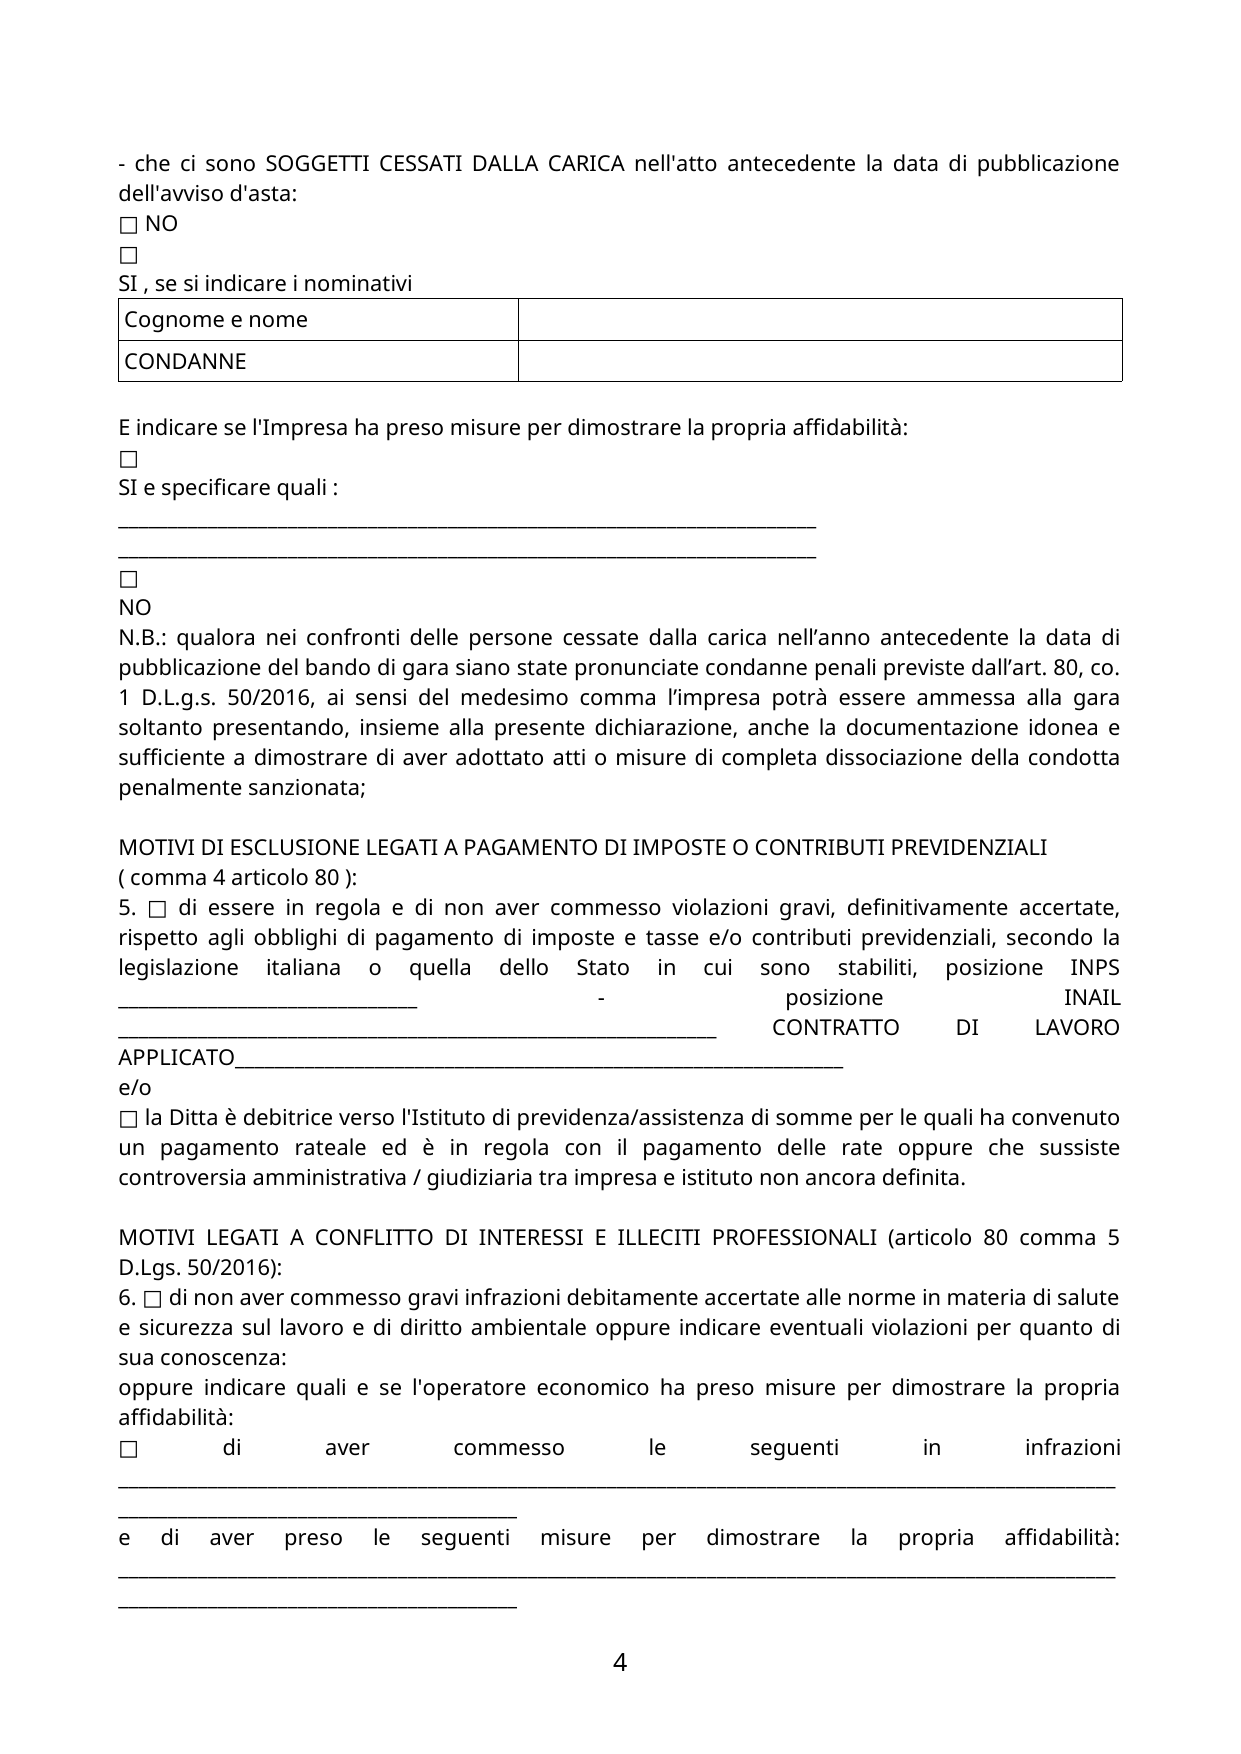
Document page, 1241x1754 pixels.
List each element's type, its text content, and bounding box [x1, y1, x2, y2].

table_header Cognome e nome [119, 299, 518, 340]
text □ la Ditta è debitrice verso l'Istituto di previdenza/assistenza di somme per le quali ha convenuto un pagamento rateale ed è in regola con il pagamento delle rate oppure che sussiste controversia amministrativa / giudiziaria tra impresa e istituto non ancora definita. [118, 1101, 1122, 1191]
text e di aver preso le seguenti misure per dimostrare la propria affidabilità: ____________________________________________________________________________________________________________________________________________ [118, 1521, 1122, 1611]
text MOTIVI LEGATI A CONFLITTO DI INTERESSI E ILLECITI PROFESSIONALI (articolo 80 comma 5 D.Lgs. 50/2016): [118, 1221, 1122, 1281]
table_cell CONDANNE [119, 341, 518, 381]
text ______________________________________________________________________ [118, 531, 1122, 561]
table_header [519, 299, 1122, 340]
text □ [118, 238, 1122, 268]
text NO [118, 591, 1122, 621]
text 5. □ di essere in regola e di non aver commesso violazioni gravi, definitivamente accertate, rispetto agli obblighi di pagamento di imposte e tasse e/o contributi previdenziali, secondo la legislazione italiana o quella dello Stato in cui sono stabiliti, posizione INPS ______________________________ - posizione INAIL ____________________________________________________________ CONTRATTO DI LAVORO APPLICATO_____________________________________________________________ [118, 891, 1122, 1071]
text E indicare se l'Impresa ha preso misure per dimostrare la propria affidabilità: [118, 411, 1122, 441]
text SI , se si indicare i nominativi [118, 268, 1122, 298]
text □ di aver commesso le seguenti in infrazioni ____________________________________________________________________________________________________________________________________________ [118, 1431, 1122, 1521]
table_cell [519, 341, 1122, 381]
text oppure indicare quali e se l'operatore economico ha preso misure per dimostrare la propria affidabilità: [118, 1371, 1122, 1431]
text □ [118, 441, 1122, 471]
text □ NO [118, 208, 1122, 238]
text ______________________________________________________________________ [118, 501, 1122, 531]
text N.B.: qualora nei confronti delle persone cessate dalla carica nell’anno antecedente la data di pubblicazione del bando di gara siano state pronunciate condanne penali previste dall’art. 80, co. 1 D.L.g.s. 50/2016, ai sensi del medesimo comma l’impresa potrà essere ammessa alla gara soltanto presentando, insieme alla presente dichiarazione, anche la documentazione idonea e sufficiente a dimostrare di aver adottato atti o misure di completa dissociazione della condotta penalmente sanzionata; [118, 621, 1122, 801]
text - che ci sono SOGGETTI CESSATI DALLA CARICA nell'atto antecedente la data di pubblicazione dell'avviso d'asta: [118, 148, 1122, 208]
text e/o [118, 1071, 1122, 1101]
text MOTIVI DI ESCLUSIONE LEGATI A PAGAMENTO DI IMPOSTE O CONTRIBUTI PREVIDENZIALI [118, 831, 1122, 861]
text □ [118, 561, 1122, 591]
text SI e specificare quali : [118, 471, 1122, 501]
text ( comma 4 articolo 80 ): [118, 861, 1122, 891]
text 6. □ di non aver commesso gravi infrazioni debitamente accertate alle norme in materia di salute e sicurezza sul lavoro e di diritto ambientale oppure indicare eventuali violazioni per quanto di sua conoscenza: [118, 1281, 1122, 1371]
